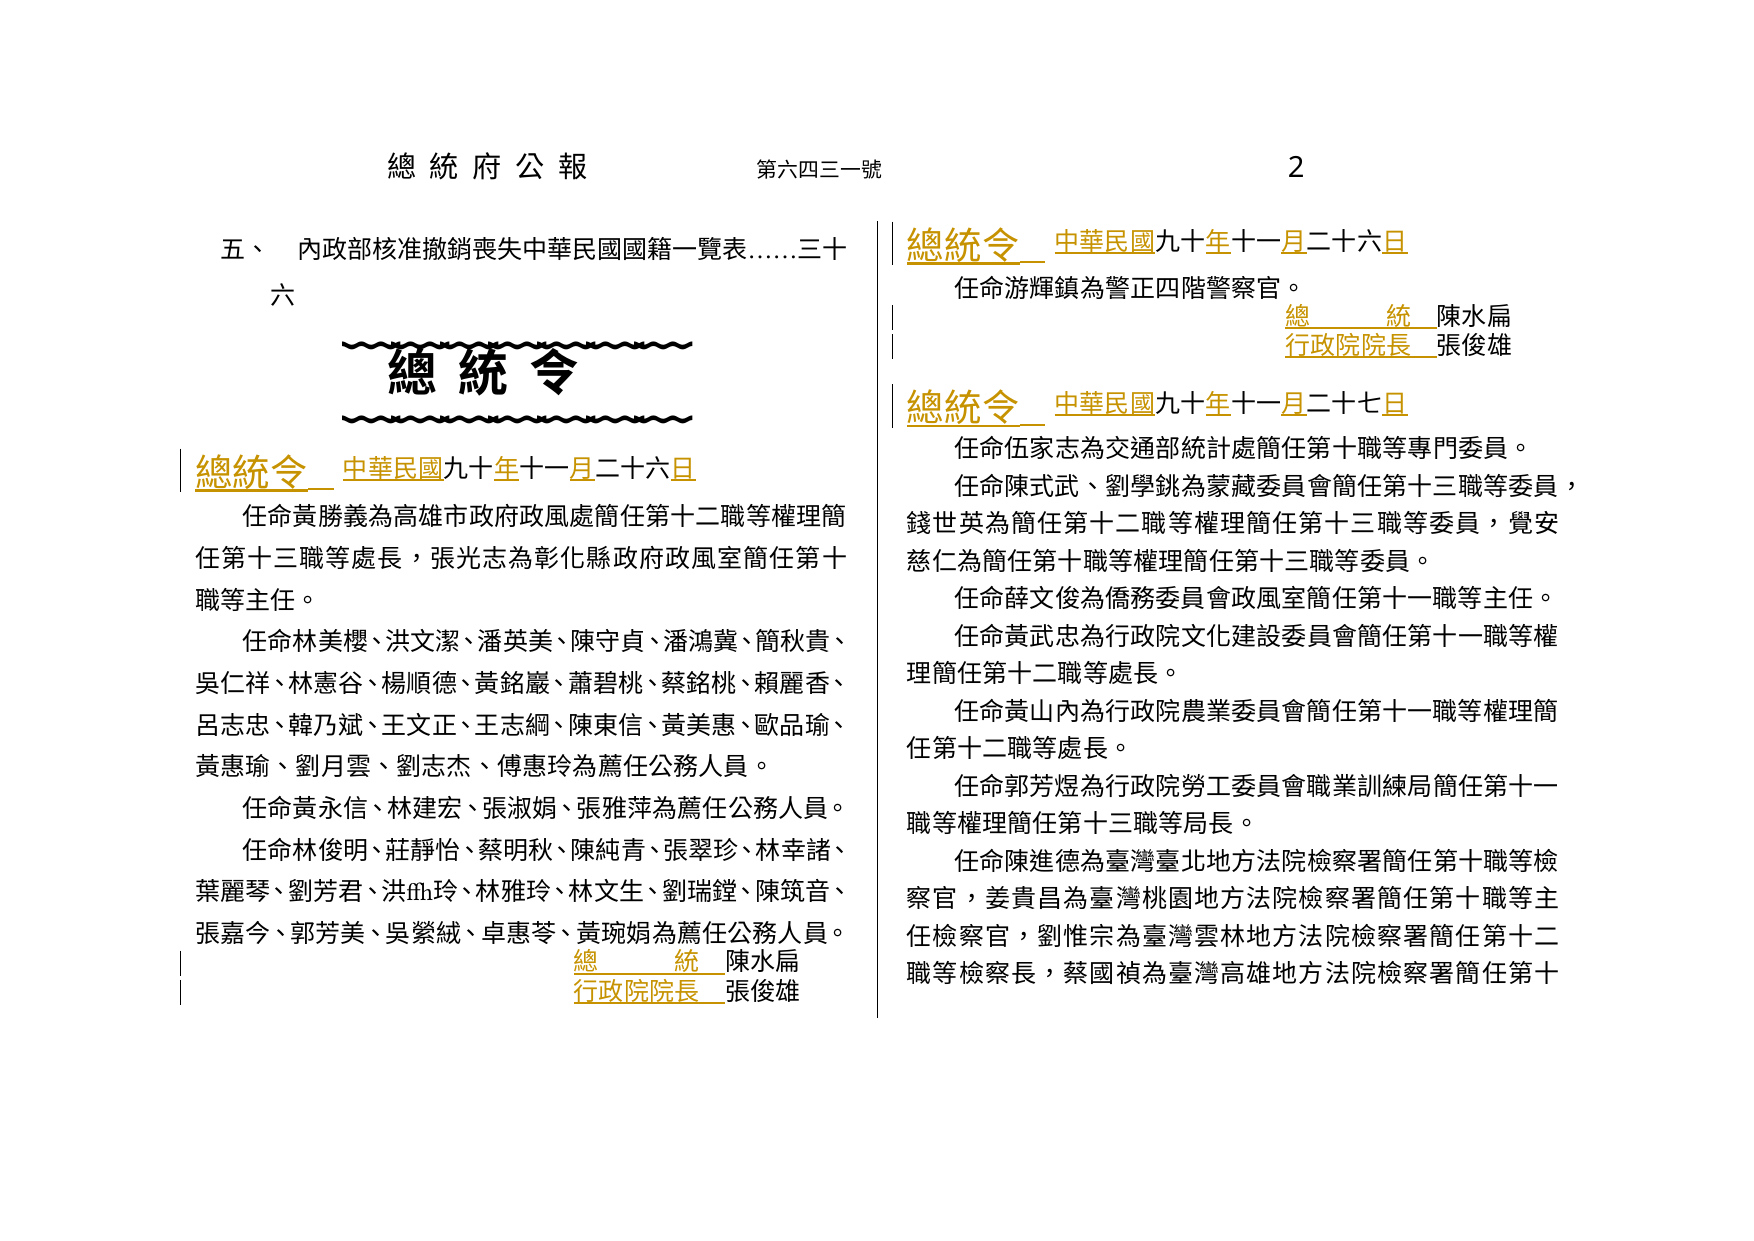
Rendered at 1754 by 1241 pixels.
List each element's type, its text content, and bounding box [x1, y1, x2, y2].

table_cell [192, 351, 340, 399]
text 任命黃武忠為行政院文化建設委員會簡任第十一職等權理簡任第十二職等處長。 [907, 615, 1559, 690]
text 任命黃永信、林建宏、張淑娟、張雅萍為薦任公務人員。 [195, 784, 847, 826]
text 任命林俊明、莊靜怡、蔡明秋、陳純青、張翠珍、林幸諸、葉麗琴、劉芳君、洪玲、林雅玲、林文生、劉瑞鏜、陳筑音、張嘉今、郭芳美、吳縈絨、卓惠苓、黃琬娟為薦任公務人員。 [195, 826, 847, 951]
table_header 總統令 [904, 222, 1051, 265]
text 任命陳進德為臺灣臺北地方法院檢察署簡任第十職等檢察官，姜貴昌為臺灣桃園地方法院檢察署簡任第十職等主任檢察官，劉惟宗為臺灣雲林地方法院檢察署簡任第十二職等檢察長，蔡國禎為臺灣高雄地方法院檢察署簡任第十 [907, 840, 1559, 990]
text 任命游輝鎮為警正四階警察官。 [907, 265, 1559, 305]
text 任命伍家志為交通部統計處簡任第十職等專門委員。 [907, 428, 1559, 465]
table_header 總統令 [904, 384, 1051, 428]
table_cell 中華民國九十年十一月二十六日 [340, 449, 852, 492]
table_cell [192, 399, 340, 449]
list 內政部核准撤銷喪失中華民國國籍一覽表……三十六 [220, 222, 847, 313]
table_header [192, 313, 340, 351]
text 行政院院長 張俊雄 [907, 334, 1512, 359]
table_header 中華民國九十年十一月二十六日 [1051, 222, 1564, 265]
text 總 統 陳水扁 [195, 951, 800, 976]
text 任命林美櫻、洪文潔、潘英美、陳守貞、潘鴻冀、簡秋貴、吳仁祥、林憲谷、楊順德、黃銘巖、蕭碧桃、蔡銘桃、賴麗香、呂志忠、韓乃斌、王文正、王志綱、陳東信、黃美惠、歐品瑜、黃惠瑜、劉月雲、劉志杰、傅惠玲為薦任公務人員。 [195, 617, 847, 784]
table_header 中華民國九十年十一月二十七日 [1051, 384, 1564, 428]
text 行政院院長 張俊雄 [195, 980, 800, 1005]
text 總 統 陳水扁 [907, 305, 1512, 330]
text 任命薛文俊為僑務委員會政風室簡任第十一職等主任。 [907, 578, 1559, 615]
table_cell ﹏﹏﹏﹏﹏﹏﹏ [340, 399, 852, 449]
table_header ﹏﹏﹏﹏﹏﹏﹏ [340, 313, 852, 351]
text 任命郭芳煜為行政院勞工委員會職業訓練局簡任第十一職等權理簡任第十三職等局長。 [907, 765, 1559, 840]
text 任命黃勝義為高雄市政府政風處簡任第十二職等權理簡任第十三職等處長，張光志為彰化縣政府政風室簡任第十職等主任。 [195, 492, 847, 617]
text 任命黃山內為行政院農業委員會簡任第十一職等權理簡任第十二職等處長。 [907, 690, 1559, 765]
table_cell 總統令 [192, 449, 340, 492]
table_cell 總統令 [340, 351, 852, 399]
text 任命陳式武、劉學銚為蒙藏委員會簡任第十三職等委員，錢世英為簡任第十二職等權理簡任第十三職等委員，覺安慈仁為簡任第十職等權理簡任第十三職等委員。 [907, 465, 1559, 578]
